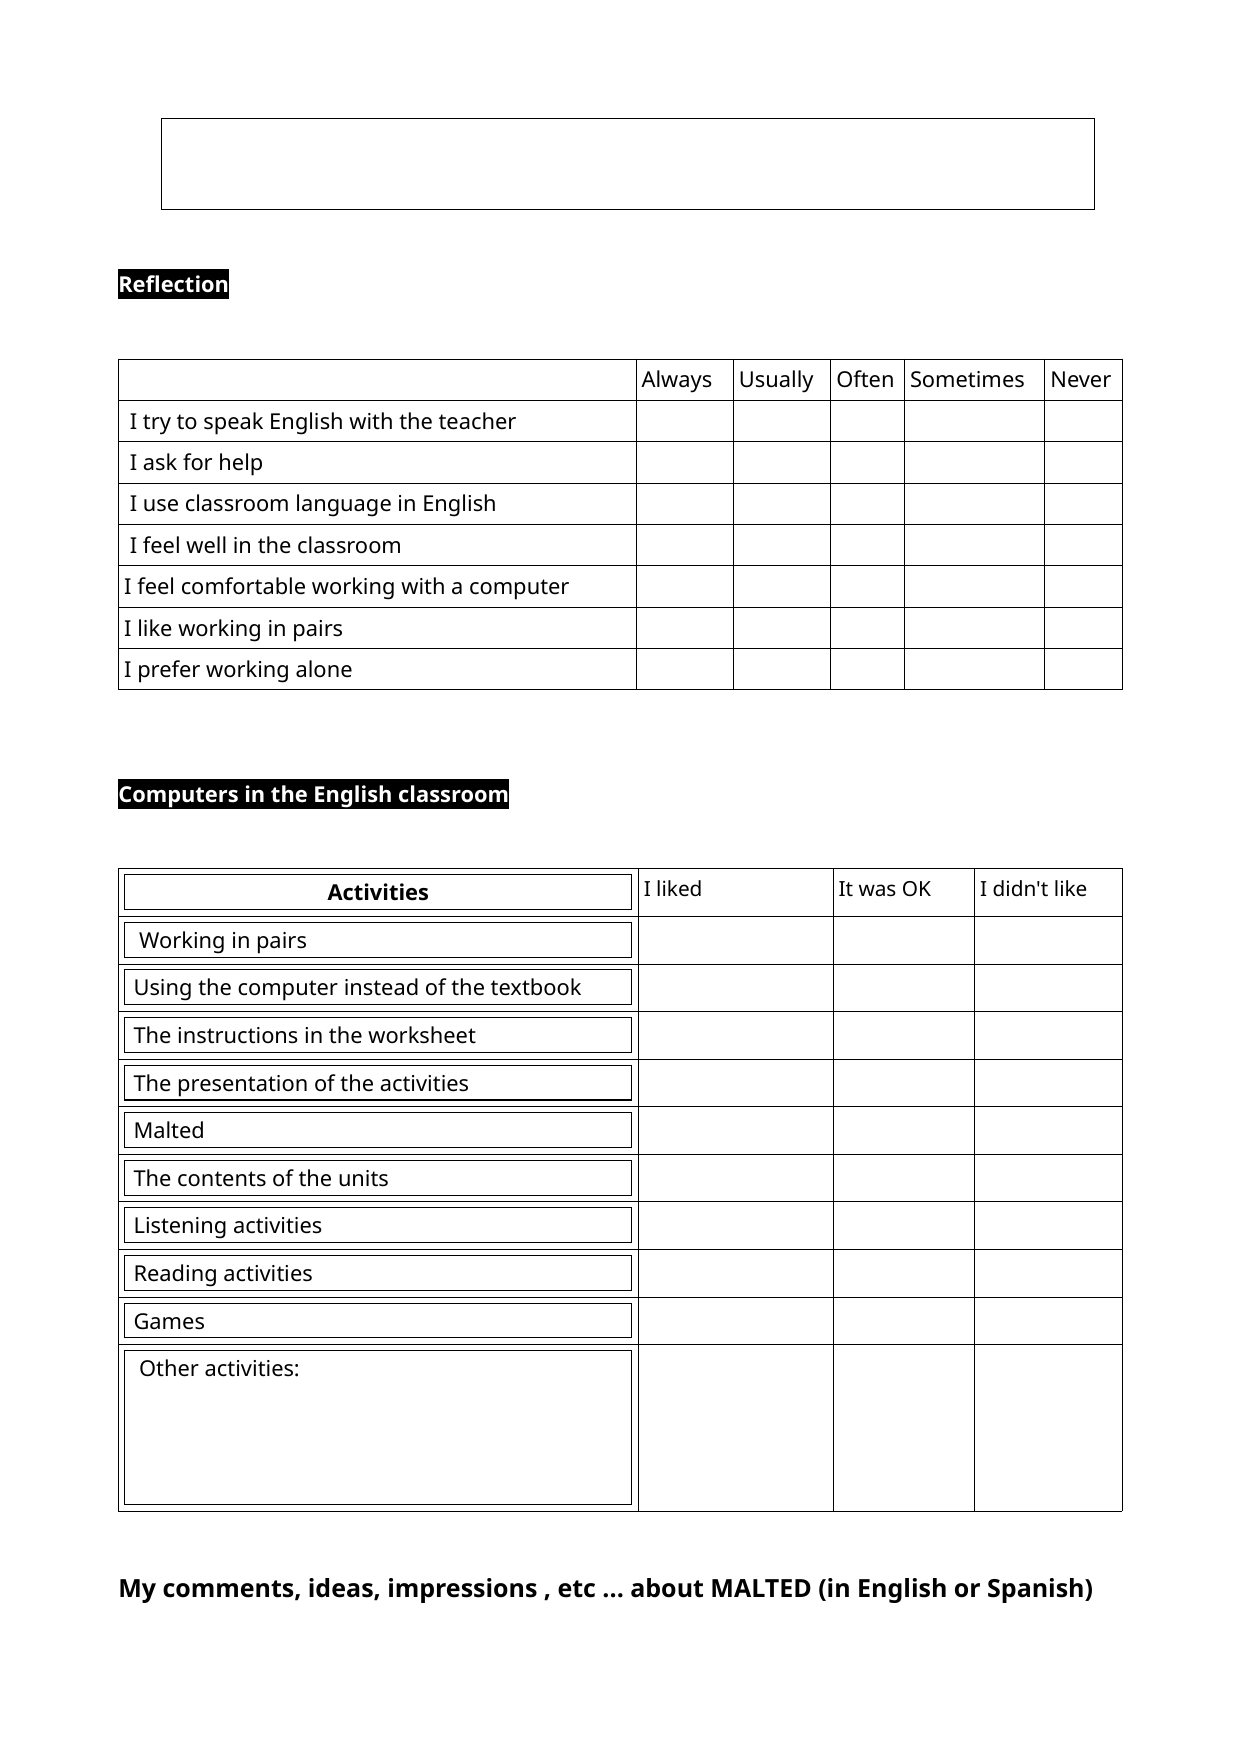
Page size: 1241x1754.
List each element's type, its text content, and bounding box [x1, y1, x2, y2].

table_cell [1045, 401, 1122, 441]
table_cell [639, 917, 833, 963]
table_cell [1045, 484, 1122, 524]
table_cell [831, 608, 904, 648]
table_cell I try to speak English with the teacher [119, 401, 636, 441]
table_cell [975, 1250, 1122, 1297]
table_cell [834, 1202, 974, 1249]
table_header Never [1045, 360, 1122, 400]
table_cell [975, 1060, 1122, 1106]
table_cell [1045, 442, 1122, 483]
table_cell [975, 1012, 1122, 1059]
table_cell [734, 649, 830, 689]
table_cell The presentation of the activities [119, 1060, 638, 1106]
table_cell I feel comfortable working with a computer [119, 566, 636, 607]
table_cell [834, 1012, 974, 1059]
table_cell [637, 525, 733, 565]
table_cell [162, 119, 1094, 208]
table_cell [834, 1250, 974, 1297]
table_cell [975, 1345, 1122, 1511]
table_cell I prefer working alone [119, 649, 636, 689]
table_cell [905, 566, 1044, 607]
table_cell [834, 1060, 974, 1106]
table_cell [905, 525, 1044, 565]
table_cell Games [119, 1298, 638, 1344]
table_cell [975, 1298, 1122, 1344]
table_cell [734, 484, 830, 524]
table_cell [637, 442, 733, 483]
table_cell [905, 484, 1044, 524]
table_header Activities [119, 869, 638, 916]
table_cell [734, 608, 830, 648]
table_header Always [637, 360, 733, 400]
table_header I liked [639, 869, 833, 916]
table_cell Working in pairs [119, 917, 638, 963]
table_cell Malted [119, 1107, 638, 1154]
table_cell Other activities: [119, 1345, 638, 1511]
table_cell The contents of the units [119, 1155, 638, 1201]
subtitle Computers in the English classroom [118, 779, 1122, 809]
table_cell [639, 1060, 833, 1106]
table_cell Using the computer instead of the textbook [119, 965, 638, 1011]
table_cell [637, 484, 733, 524]
table_cell [975, 1202, 1122, 1249]
table_cell [905, 649, 1044, 689]
table_header I didn't like [975, 869, 1122, 916]
table_cell [1045, 566, 1122, 607]
table_cell [639, 1298, 833, 1344]
table_cell [639, 1012, 833, 1059]
text My comments, ideas, impressions , etc ... about MALTED (in English or Spanish) [118, 1571, 1122, 1605]
table_cell [639, 965, 833, 1011]
table_cell [639, 1250, 833, 1297]
table_cell [734, 525, 830, 565]
table_cell [905, 608, 1044, 648]
table_cell [831, 649, 904, 689]
table_cell [834, 1345, 974, 1511]
table_cell [639, 1107, 833, 1154]
table_cell Reading activities [119, 1250, 638, 1297]
table_cell I like working in pairs [119, 608, 636, 648]
table_cell [831, 484, 904, 524]
table_cell [639, 1155, 833, 1201]
table_cell [1045, 649, 1122, 689]
table_cell [734, 566, 830, 607]
table_header Sometimes [905, 360, 1044, 400]
subtitle Reflection [118, 269, 1122, 299]
table_header It was OK [834, 869, 974, 916]
table_cell [831, 401, 904, 441]
table_cell [1045, 608, 1122, 648]
table_cell [831, 525, 904, 565]
table_cell [834, 1155, 974, 1201]
table_cell [637, 566, 733, 607]
table_cell [834, 1107, 974, 1154]
table_cell [905, 442, 1044, 483]
table_header Usually [734, 360, 830, 400]
table_header Often [831, 360, 904, 400]
table_cell The instructions in the worksheet [119, 1012, 638, 1059]
table_cell I use classroom language in English [119, 484, 636, 524]
table_header [119, 360, 636, 400]
table_cell [639, 1202, 833, 1249]
table_cell [637, 649, 733, 689]
table_cell [831, 566, 904, 607]
table_cell [975, 965, 1122, 1011]
table_cell [637, 401, 733, 441]
table_cell [734, 442, 830, 483]
table_cell [834, 1298, 974, 1344]
table_cell I feel well in the classroom [119, 525, 636, 565]
table_cell [834, 917, 974, 963]
table_cell [831, 442, 904, 483]
table_cell [834, 965, 974, 1011]
table_cell [975, 1155, 1122, 1201]
table_cell [1045, 525, 1122, 565]
table_cell I ask for help [119, 442, 636, 483]
table_cell [734, 401, 830, 441]
table_cell Listening activities [119, 1202, 638, 1249]
table_cell [639, 1345, 833, 1511]
table_cell [905, 401, 1044, 441]
table_cell [637, 608, 733, 648]
table_cell [975, 1107, 1122, 1154]
table_cell [975, 917, 1122, 963]
